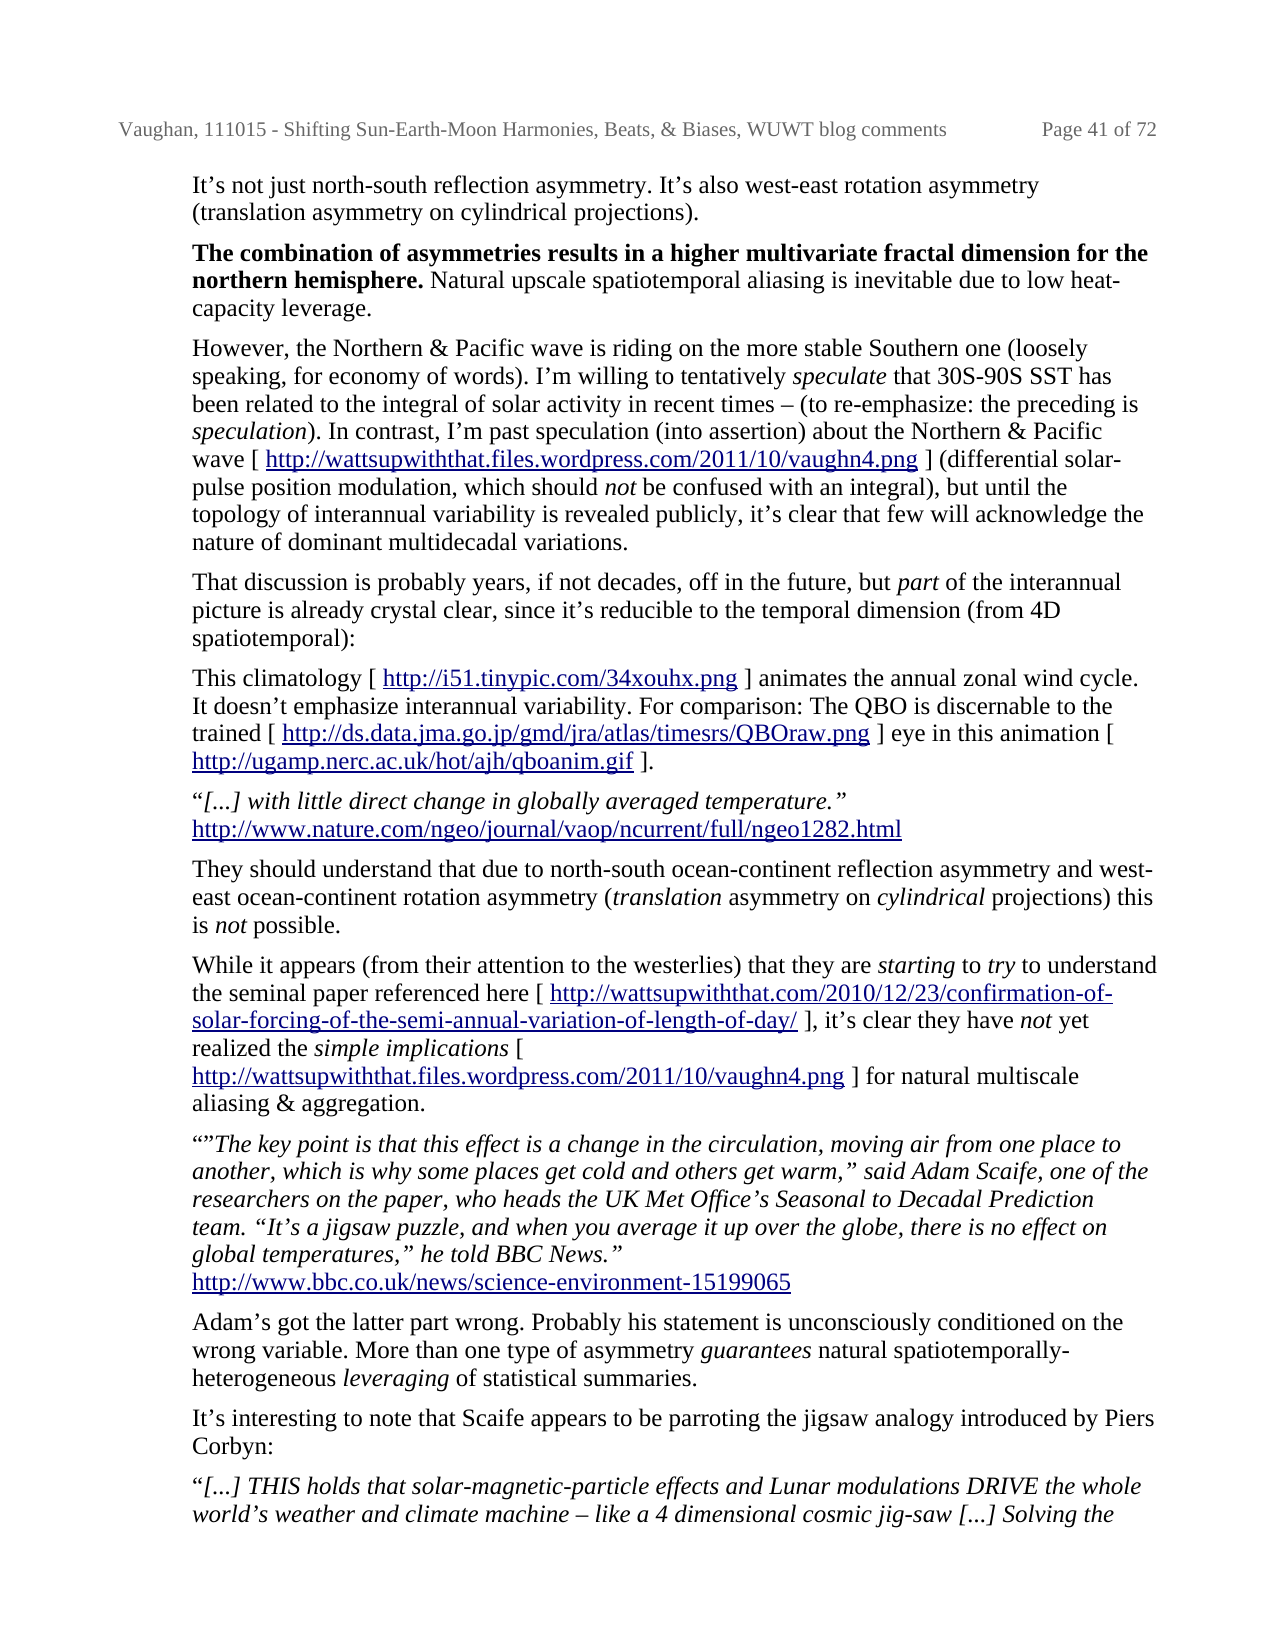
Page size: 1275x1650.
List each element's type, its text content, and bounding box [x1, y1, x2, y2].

list “”The key point is that this effect is a change in the circulation, moving air from one place to another, which is why some places get cold and others get warm,” said Adam Scaife, one of the researchers on the paper, who heads the UK Met Office’s Seasonal to Decadal Prediction team. “It’s a jigsaw puzzle, and when you average it up over the globe, there is no effect on global temperatures,” he told BBC News.” http://www.bbc.co.uk/news/science-environment-15199065 [162, 1130, 1157, 1296]
list It’s not just north-south reflection asymmetry. It’s also west-east rotation asymmetry (translation asymmetry on cylindrical projections). [162, 171, 1157, 226]
list While it appears (from their attention to the westerlies) that they are starting to try to understand the seminal paper referenced here [ http://wattsupwiththat.com/2010/12/23/confirmation-of-solar-forcing-of-the-semi-annual-variation-of-length-of-day/ ], it’s clear they have not yet realized the simple implications [ http://wattsupwiththat.files.wordpress.com/2011/10/vaughn4.png ] for natural multiscale aliasing & aggregation. [162, 951, 1157, 1117]
list That discussion is probably years, if not decades, off in the future, but part of the interannual picture is already crystal clear, since it’s reducible to the temporal dimension (from 4D spatiotemporal): [162, 568, 1157, 652]
list “[...] THIS holds that solar-magnetic-particle effects and Lunar modulations DRIVE the whole world’s weather and climate machine – like a 4 dimensional cosmic jig-saw [...] Solving the [162, 1472, 1157, 1527]
list It’s interesting to note that Scaife appears to be parroting the jigsaw analogy introduced by Piers Corbyn: [162, 1404, 1157, 1459]
list The combination of asymmetries results in a higher multivariate fractal dimension for the northern hemisphere. Natural upscale spatiotemporal aliasing is inevitable due to low heat-capacity leverage. [162, 239, 1157, 322]
list “[...] with little direct change in globally averaged temperature.” http://www.nature.com/ngeo/journal/vaop/ncurrent/full/ngeo1282.html [162, 787, 1157, 843]
list They should understand that due to north-south ocean-continent reflection asymmetry and west-east ocean-continent rotation asymmetry (translation asymmetry on cylindrical projections) this is not possible. [162, 855, 1157, 938]
list Adam’s got the latter part wrong. Probably his statement is unconsciously conditioned on the wrong variable. More than one type of asymmetry guarantees natural spatiotemporally-heterogeneous leveraging of statistical summaries. [162, 1308, 1157, 1392]
list However, the Northern & Pacific wave is riding on the more stable Southern one (loosely speaking, for economy of words). I’m willing to tentatively speculate that 30S-90S SST has been related to the integral of solar activity in recent times – (to re-emphasize: the preceding is speculation). In contrast, I’m past speculation (into assertion) about the Northern & Pacific wave [ http://wattsupwiththat.files.wordpress.com/2011/10/vaughn4.png ] (differential solar-pulse position modulation, which should not be confused with an integral), but until the topology of interannual variability is revealed publicly, it’s clear that few will acknowledge the nature of dominant multidecadal variations. [162, 334, 1157, 556]
list This climatology [ http://i51.tinypic.com/34xouhx.png ] animates the annual zonal wind cycle. It doesn’t emphasize interannual variability. For comparison: The QBO is discernable to the trained [ http://ds.data.jma.go.jp/gmd/jra/atlas/timesrs/QBOraw.png ] eye in this animation [ http://ugamp.nerc.ac.uk/hot/ajh/qboanim.gif ]. [162, 664, 1157, 775]
